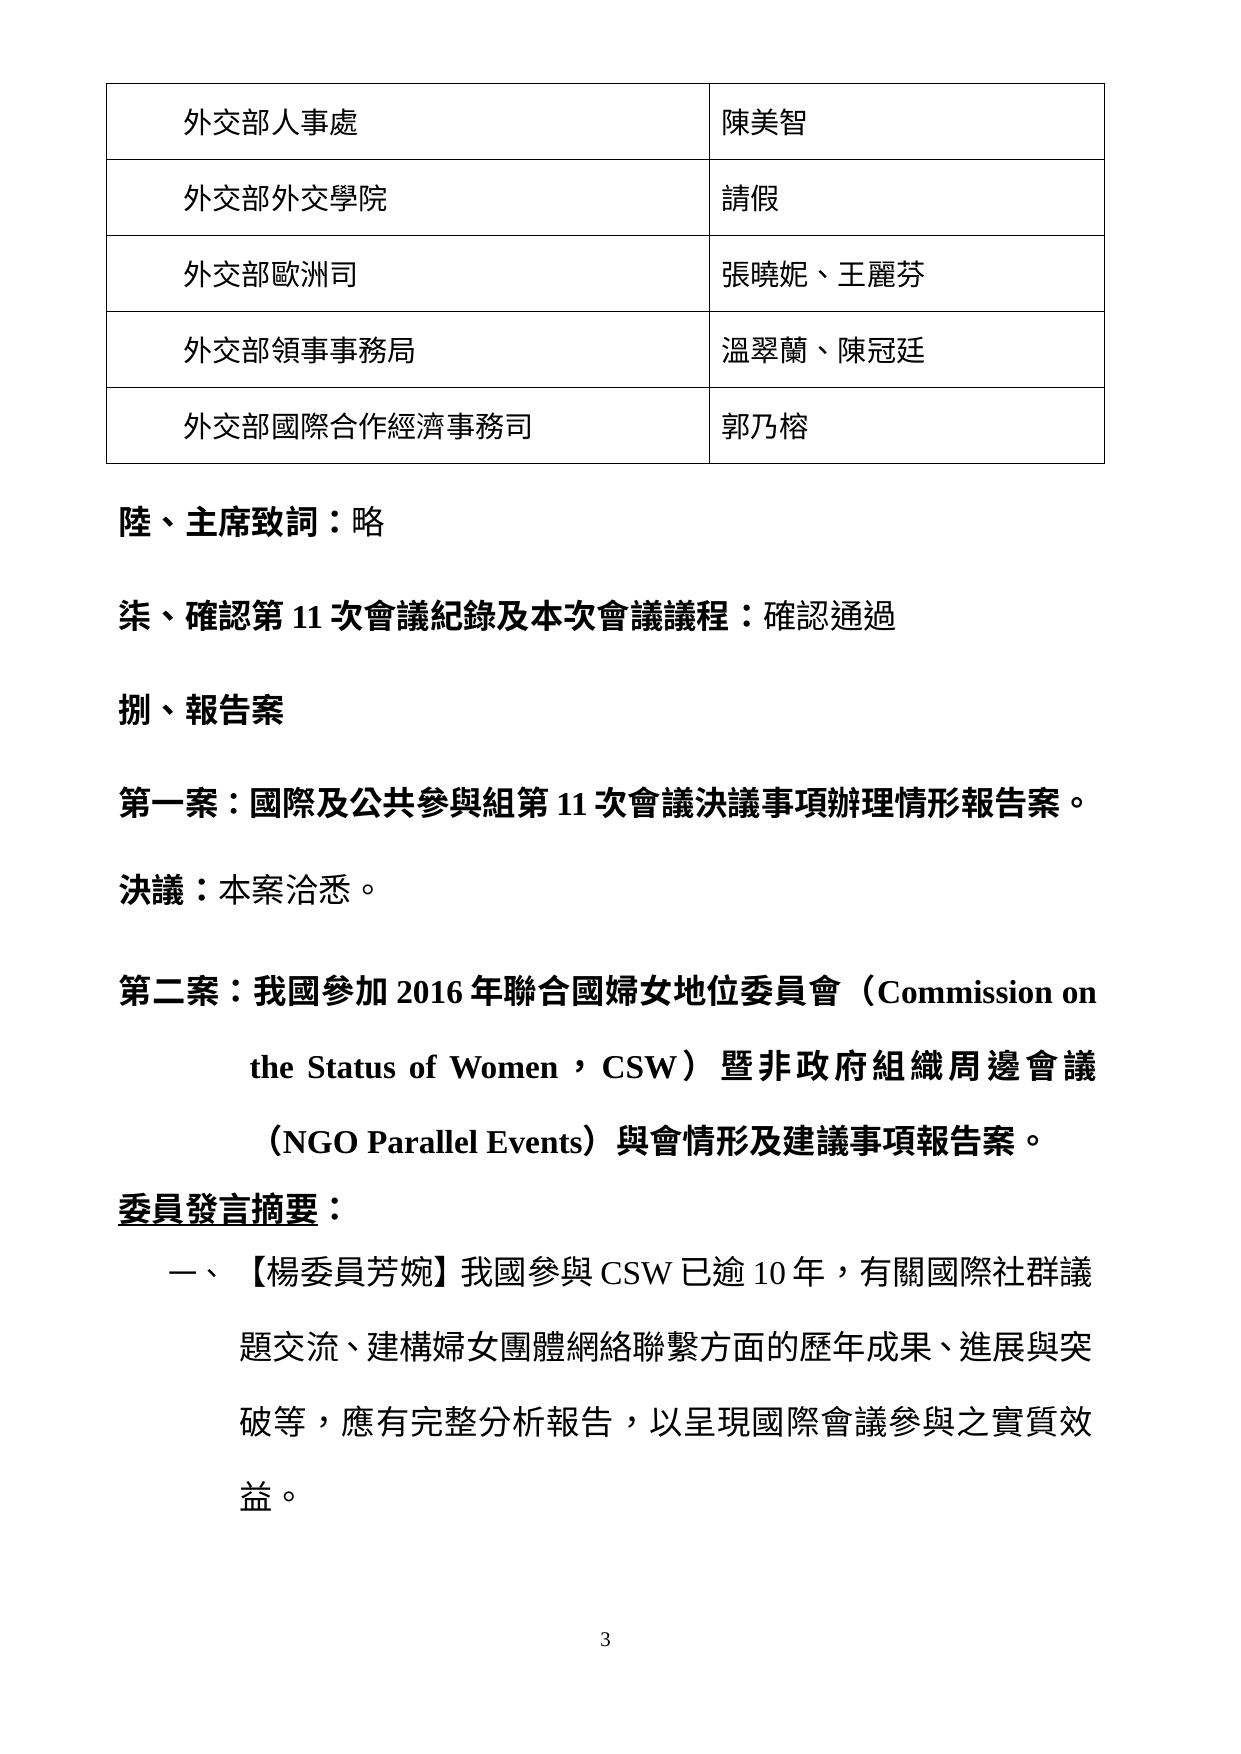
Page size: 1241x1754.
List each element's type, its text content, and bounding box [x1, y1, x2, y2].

table_cell 請假 [710, 160, 1104, 234]
table_cell 溫翠蘭、陳冠廷 [710, 312, 1104, 387]
table_cell 張曉妮、王麗芬 [710, 236, 1104, 311]
table_cell 外交部國際合作經濟事務司 [107, 388, 709, 463]
table_cell 外交部歐洲司 [107, 236, 709, 311]
list 【楊委員芳婉】我國參與CSW已逾10年，有關國際社群議題交流、建構婦女團體網絡聯繫方面的歷年成果、進展與突破等，應有完整分析報告，以呈現國際會議參與之實質效益。 [168, 1232, 1092, 1532]
text 委員發言摘要： [118, 1176, 1092, 1232]
table_cell 郭乃榕 [710, 388, 1104, 463]
text 陸、主席致詞：略 [118, 482, 1092, 557]
text 決議：本案洽悉。 [118, 857, 1092, 914]
text 第一案：國際及公共參與組第11次會議決議事項辦理情形報告案。 [118, 764, 1092, 839]
table_cell 陳美智 [710, 84, 1104, 158]
text 第二案：我國參加2016年聯合國婦女地位委員會（Commission on the Status of Women，CSW）暨非政府組織周邊會議（NGO Parallel Events）與會情形及建議事項報告案。 [118, 951, 1097, 1176]
text 柒、確認第11次會議紀錄及本次會議議程：確認通過 [118, 576, 1092, 651]
table_cell 外交部人事處 [107, 84, 709, 158]
table_cell 外交部領事事務局 [107, 312, 709, 387]
table_cell 外交部外交學院 [107, 160, 709, 234]
text 捌、報告案 [118, 670, 1092, 745]
